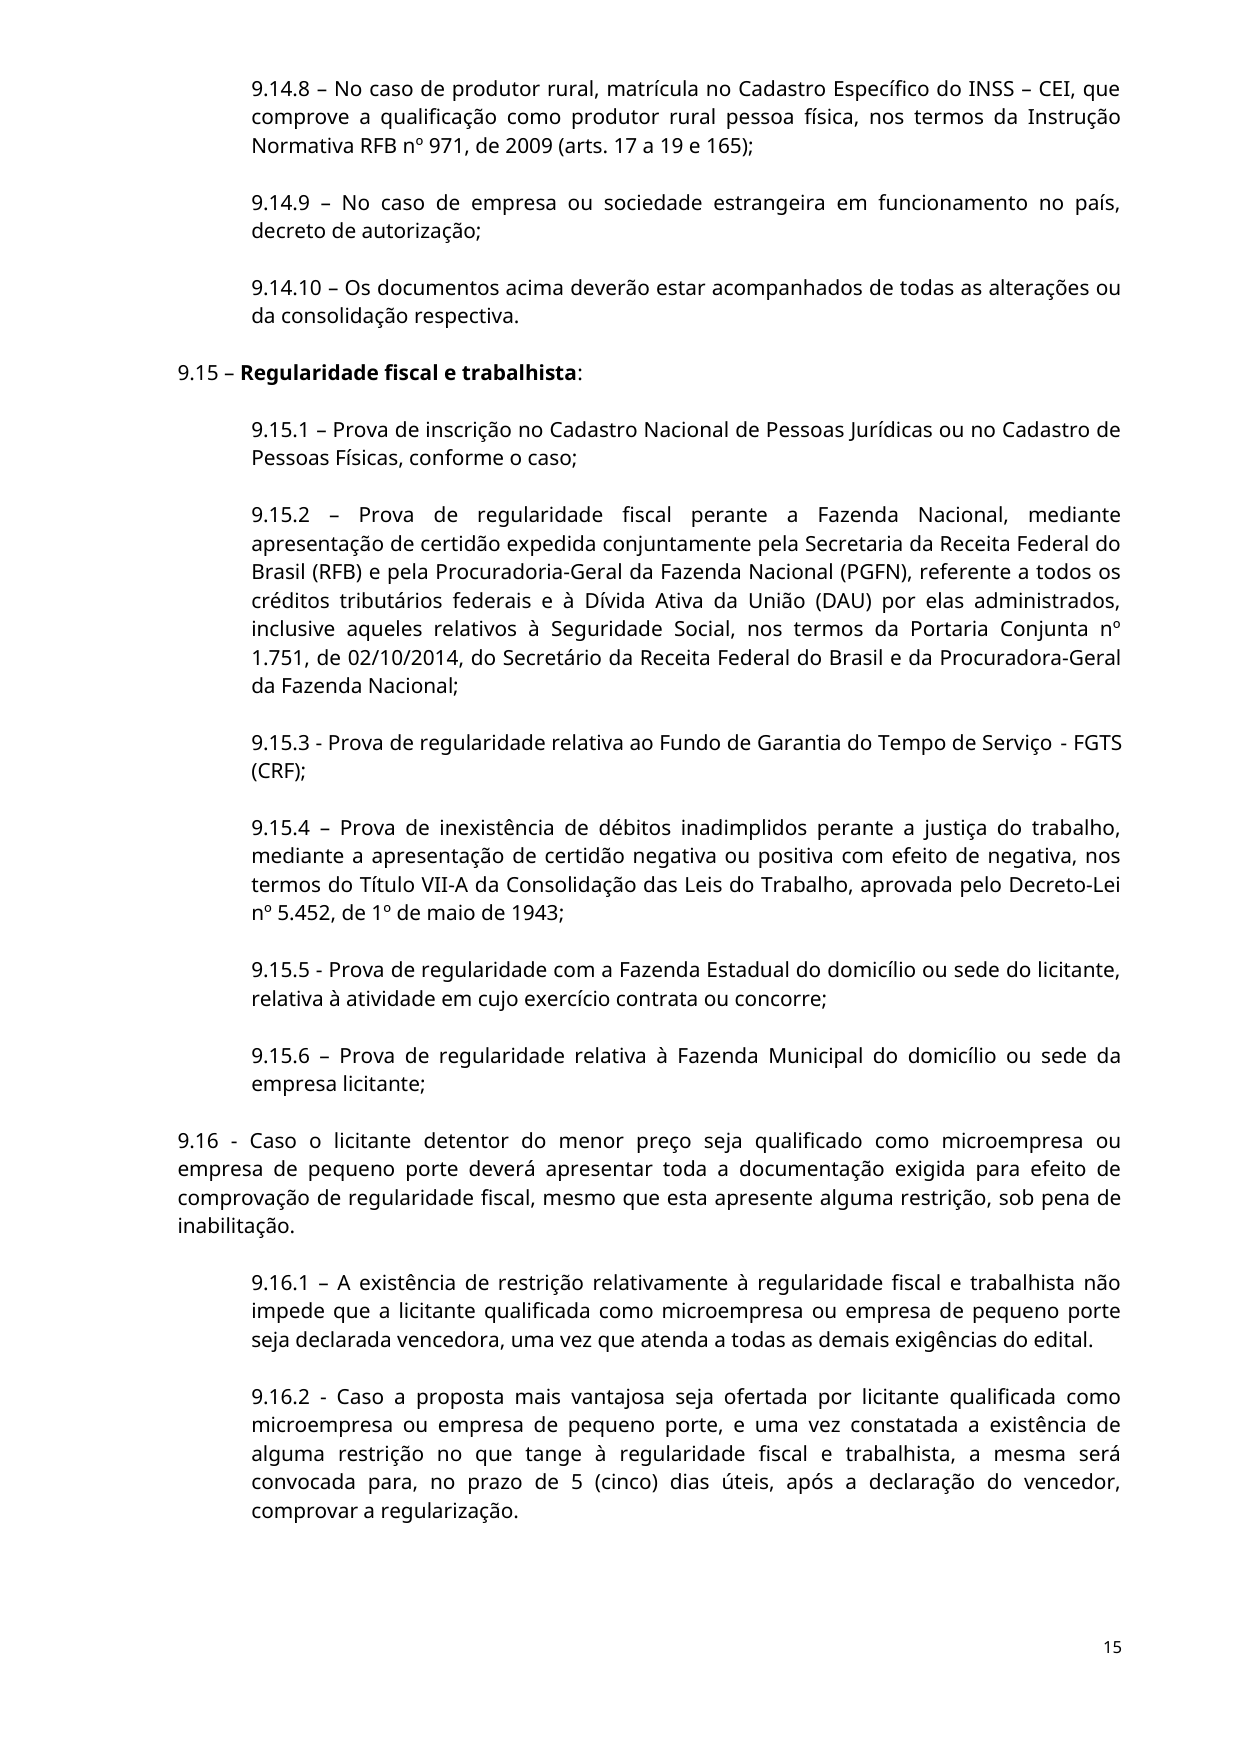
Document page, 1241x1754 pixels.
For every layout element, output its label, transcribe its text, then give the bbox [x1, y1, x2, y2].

text 9.15.1 – Prova de inscrição no Cadastro Nacional de Pessoas Jurídicas ou no Cadastro de Pessoas Físicas, conforme o caso; [251, 415, 1122, 472]
text 9.16.2 - Caso a proposta mais vantajosa seja ofertada por licitante qualificada como microempresa ou empresa de pequeno porte, e uma vez constatada a existência de alguma restrição no que tange à regularidade fiscal e trabalhista, a mesma será convocada para, no prazo de 5 (cinco) dias úteis, após a declaração do vencedor, comprovar a regularização. [251, 1382, 1122, 1524]
list 9.14.9 – No caso de empresa ou sociedade estrangeira em funcionamento no país, decreto de autorização; [251, 188, 1122, 244]
text 9.15.2 – Prova de regularidade fiscal perante a Fazenda Nacional, mediante apresentação de certidão expedida conjuntamente pela Secretaria da Receita Federal do Brasil (RFB) e pela Procuradoria-Geral da Fazenda Nacional (PGFN), referente a todos os créditos tributários federais e à Dívida Ativa da União (DAU) por elas administrados, inclusive aqueles relativos à Seguridade Social, nos termos da Portaria Conjunta nº 1.751, de 02/10/2014, do Secretário da Receita Federal do Brasil e da Procuradora-Geral da Fazenda Nacional; [251, 500, 1122, 699]
text 9.15.5 - Prova de regularidade com a Fazenda Estadual do domicílio ou sede do licitante, relativa à atividade em cujo exercício contrata ou concorre; [251, 955, 1122, 1012]
text 9.15.6 – Prova de regularidade relativa à Fazenda Municipal do domicílio ou sede da empresa licitante; [251, 1041, 1122, 1098]
text 9.15.3 - Prova de regularidade relativa ao Fundo de Garantia do Tempo de Serviço - FGTS (CRF); [251, 728, 1122, 785]
text 9.16 - Caso o licitante detentor do menor preço seja qualificado como microempresa ou empresa de pequeno porte deverá apresentar toda a documentação exigida para efeito de comprovação de regularidade fiscal, mesmo que esta apresente alguma restrição, sob pena de inabilitação. [177, 1126, 1122, 1240]
list 9.14.10 – Os documentos acima deverão estar acompanhados de todas as alterações ou da consolidação respectiva. [251, 273, 1122, 330]
text 9.16.1 – A existência de restrição relativamente à regularidade fiscal e trabalhista não impede que a licitante qualificada como microempresa ou empresa de pequeno porte seja declarada vencedora, uma vez que atenda a todas as demais exigências do edital. [251, 1268, 1122, 1353]
text 9.15.4 – Prova de inexistência de débitos inadimplidos perante a justiça do trabalho, mediante a apresentação de certidão negativa ou positiva com efeito de negativa, nos termos do Título VII-A da Consolidação das Leis do Trabalho, aprovada pelo Decreto-Lei nº 5.452, de 1º de maio de 1943; [251, 813, 1122, 927]
text 9.15 – Regularidade fiscal e trabalhista: [177, 358, 1122, 387]
list 9.14.8 – No caso de produtor rural, matrícula no Cadastro Específico do INSS – CEI, que comprove a qualificação como produtor rural pessoa física, nos termos da Instrução Normativa RFB nº 971, de 2009 (arts. 17 a 19 e 165); [251, 74, 1122, 159]
